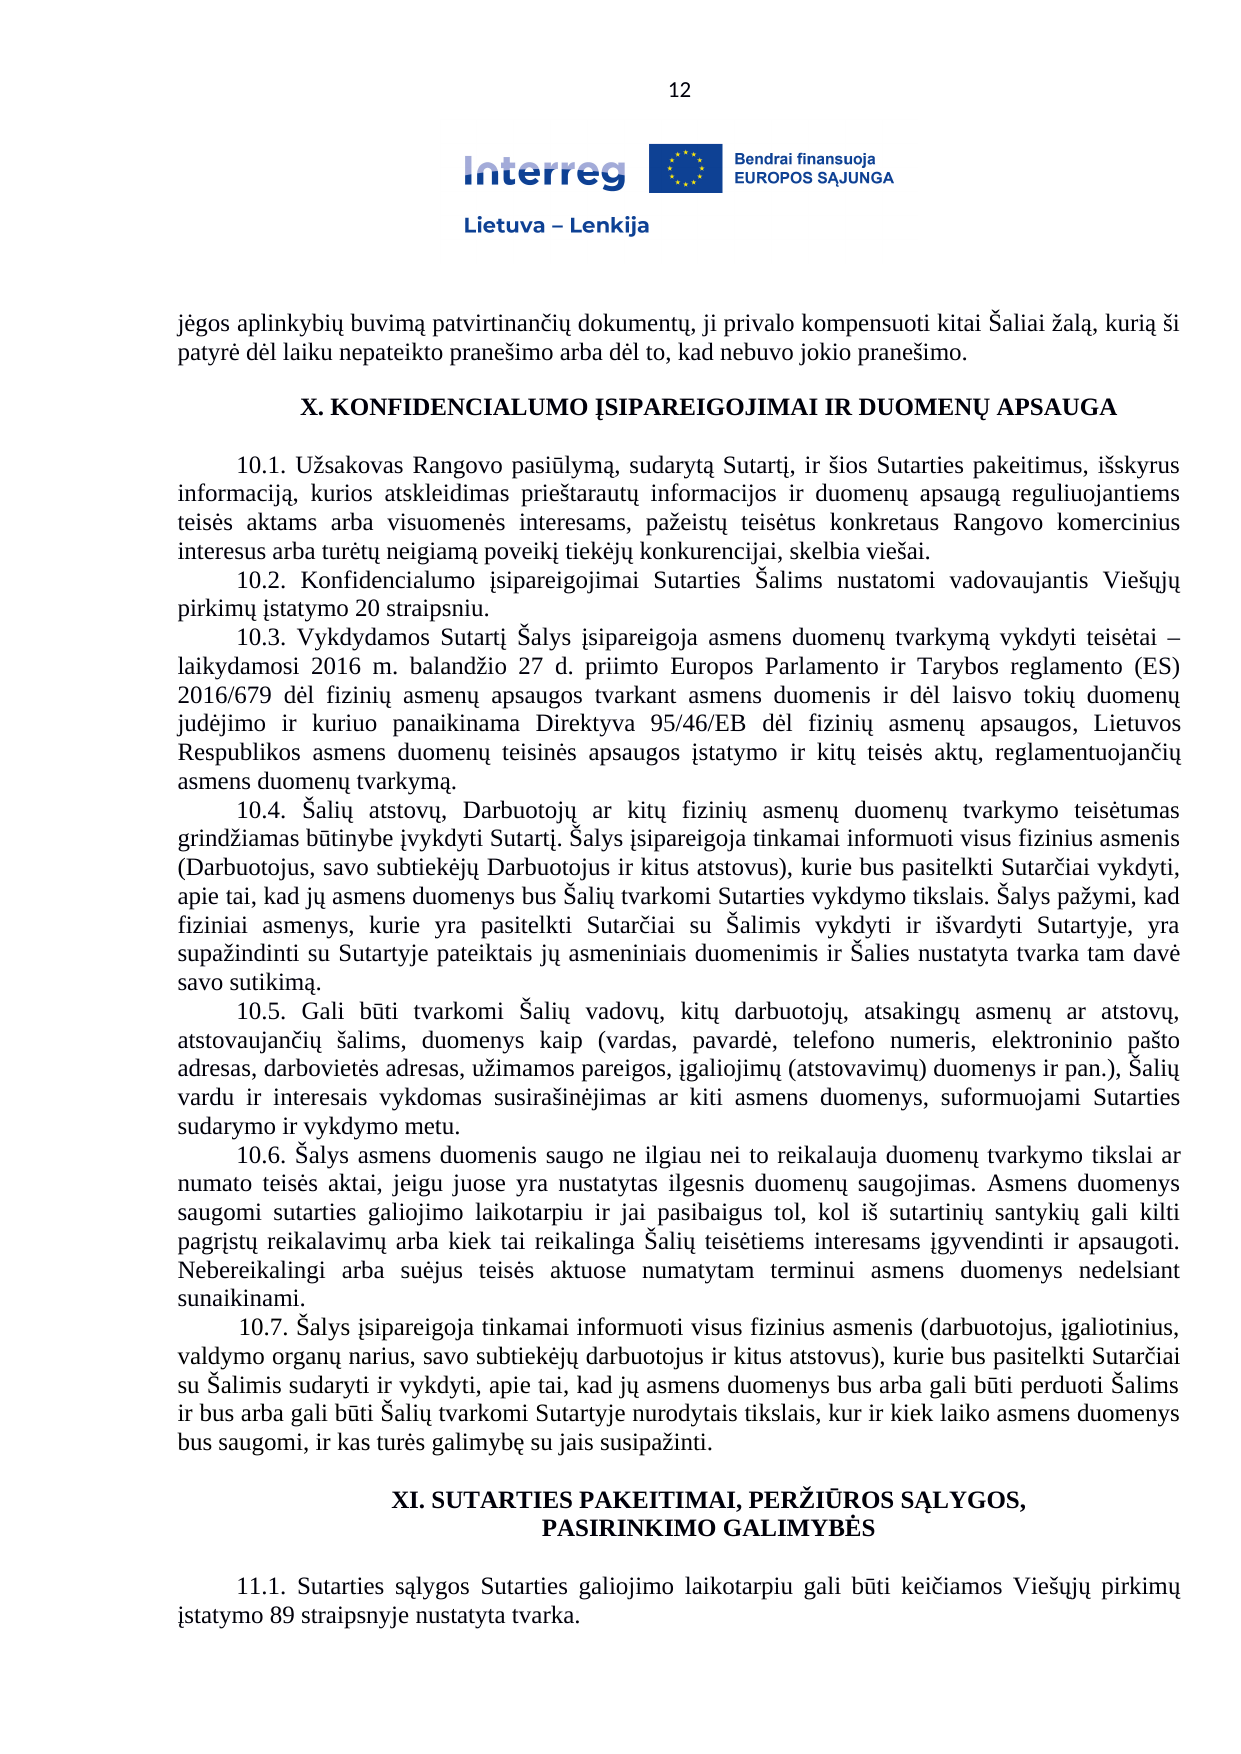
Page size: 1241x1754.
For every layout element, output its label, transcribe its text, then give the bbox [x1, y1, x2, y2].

text 11.1. Sutarties sąlygos Sutarties galiojimo laikotarpiu gali būti keičiamos Viešųjų pirkimų įstatymo 89 straipsnyje nustatyta tvarka. [177, 1571, 1181, 1628]
subtitle 10.7. Šalys įsipareigoja tinkamai informuoti visus fizinius asmenis (darbuotojus, įgaliotinius, valdymo organų narius, savo subtiekėjų darbuotojus ir kitus atstovus), kurie bus pasitelkti Sutarčiai su Šalimis sudaryti ir vykdyti, apie tai, kad jų asmens duomenys bus arba gali būti perduoti Šalims ir bus arba gali būti Šalių tvarkomi Sutartyje nurodytais tikslais, kur ir kiek laiko asmens duomenys bus saugomi, ir kas turės galimybę su jais susipažinti. [132, 1312, 1181, 1456]
text 10.3. Vykdydamos Sutartį Šalys įsipareigoja asmens duomenų tvarkymą vykdyti teisėtai – laikydamosi 2016 m. balandžio 27 d. priimto Europos Parlamento ir Tarybos reglamento (ES) 2016/679 dėl fizinių asmenų apsaugos tvarkant asmens duomenis ir dėl laisvo tokių duomenų judėjimo ir kuriuo panaikinama Direktyva 95/46/EB dėl fizinių asmenų apsaugos, Lietuvos Respublikos asmens duomenų teisinės apsaugos įstatymo ir kitų teisės aktų, reglamentuojančių asmens duomenų tvarkymą. [177, 622, 1181, 795]
text 10.1. Užsakovas Rangovo pasiūlymą, sudarytą Sutartį, ir šios Sutarties pakeitimus, išskyrus informaciją, kurios atskleidimas prieštarautų informacijos ir duomenų apsaugą reguliuojantiems teisės aktams arba visuomenės interesams, pažeistų teisėtus konkretaus Rangovo komercinius interesus arba turėtų neigiamą poveikį tiekėjų konkurencijai, skelbia viešai. [177, 450, 1181, 565]
text XI. SUTARTIES PAKEITIMAI, PERŽIŪROS SĄLYGOS, [177, 1485, 1181, 1513]
text 10.2. Konfidencialumo įsipareigojimai Sutarties Šalims nustatomi vadovaujantis Viešųjų pirkimų įstatymo 20 straipsniu. [177, 565, 1181, 622]
text 10.5. Gali būti tvarkomi Šalių vadovų, kitų darbuotojų, atsakingų asmenų ar atstovų, atstovaujančių šalims, duomenys kaip (vardas, pavardė, telefono numeris, elektroninio pašto adresas, darbovietės adresas, užimamos pareigos, įgaliojimų (atstovavimų) duomenys ir pan.), Šalių vardu ir interesais vykdomas susirašinėjimas ar kiti asmens duomenys, suformuojami Sutarties sudarymo ir vykdymo metu. [177, 996, 1181, 1140]
text 10.6. Šalys asmens duomenis saugo ne ilgiau nei to reikalauja duomenų tvarkymo tikslai ar numato teisės aktai, jeigu juose yra nustatytas ilgesnis duomenų saugojimas. Asmens duomenys saugomi sutarties galiojimo laikotarpiu ir jai pasibaigus tol, kol iš sutartinių santykių gali kilti pagrįstų reikalavimų arba kiek tai reikalinga Šalių teisėtiems interesams įgyvendinti ir apsaugoti. Nebereikalingi arba suėjus teisės aktuose numatytam terminui asmens duomenys nedelsiant sunaikinami. [177, 1140, 1181, 1312]
text jėgos aplinkybių buvimą patvirtinančių dokumentų, ji privalo kompensuoti kitai Šaliai žalą, kurią ši patyrė dėl laiku nepateikto pranešimo arba dėl to, kad nebuvo jokio pranešimo. [177, 308, 1181, 366]
text 10.4. Šalių atstovų, Darbuotojų ar kitų fizinių asmenų duomenų tvarkymo teisėtumas grindžiamas būtinybe įvykdyti Sutartį. Šalys įsipareigoja tinkamai informuoti visus fizinius asmenis (Darbuotojus, savo subtiekėjų Darbuotojus ir kitus atstovus), kurie bus pasitelkti Sutarčiai vykdyti, apie tai, kad jų asmens duomenys bus Šalių tvarkomi Sutarties vykdymo tikslais. Šalys pažymi, kad fiziniai asmenys, kurie yra pasitelkti Sutarčiai su Šalimis vykdyti ir išvardyti Sutartyje, yra supažindinti su Sutartyje pateiktais jų asmeniniais duomenimis ir Šalies nustatyta tvarka tam davė savo sutikimą. [177, 795, 1181, 996]
text PASIRINKIMO GALIMYBĖS [177, 1513, 1181, 1542]
text X. KONFIDENCIALUMO ĮSIPAREIGOJIMAI IR DUOMENŲ APSAUGA [177, 392, 1181, 421]
